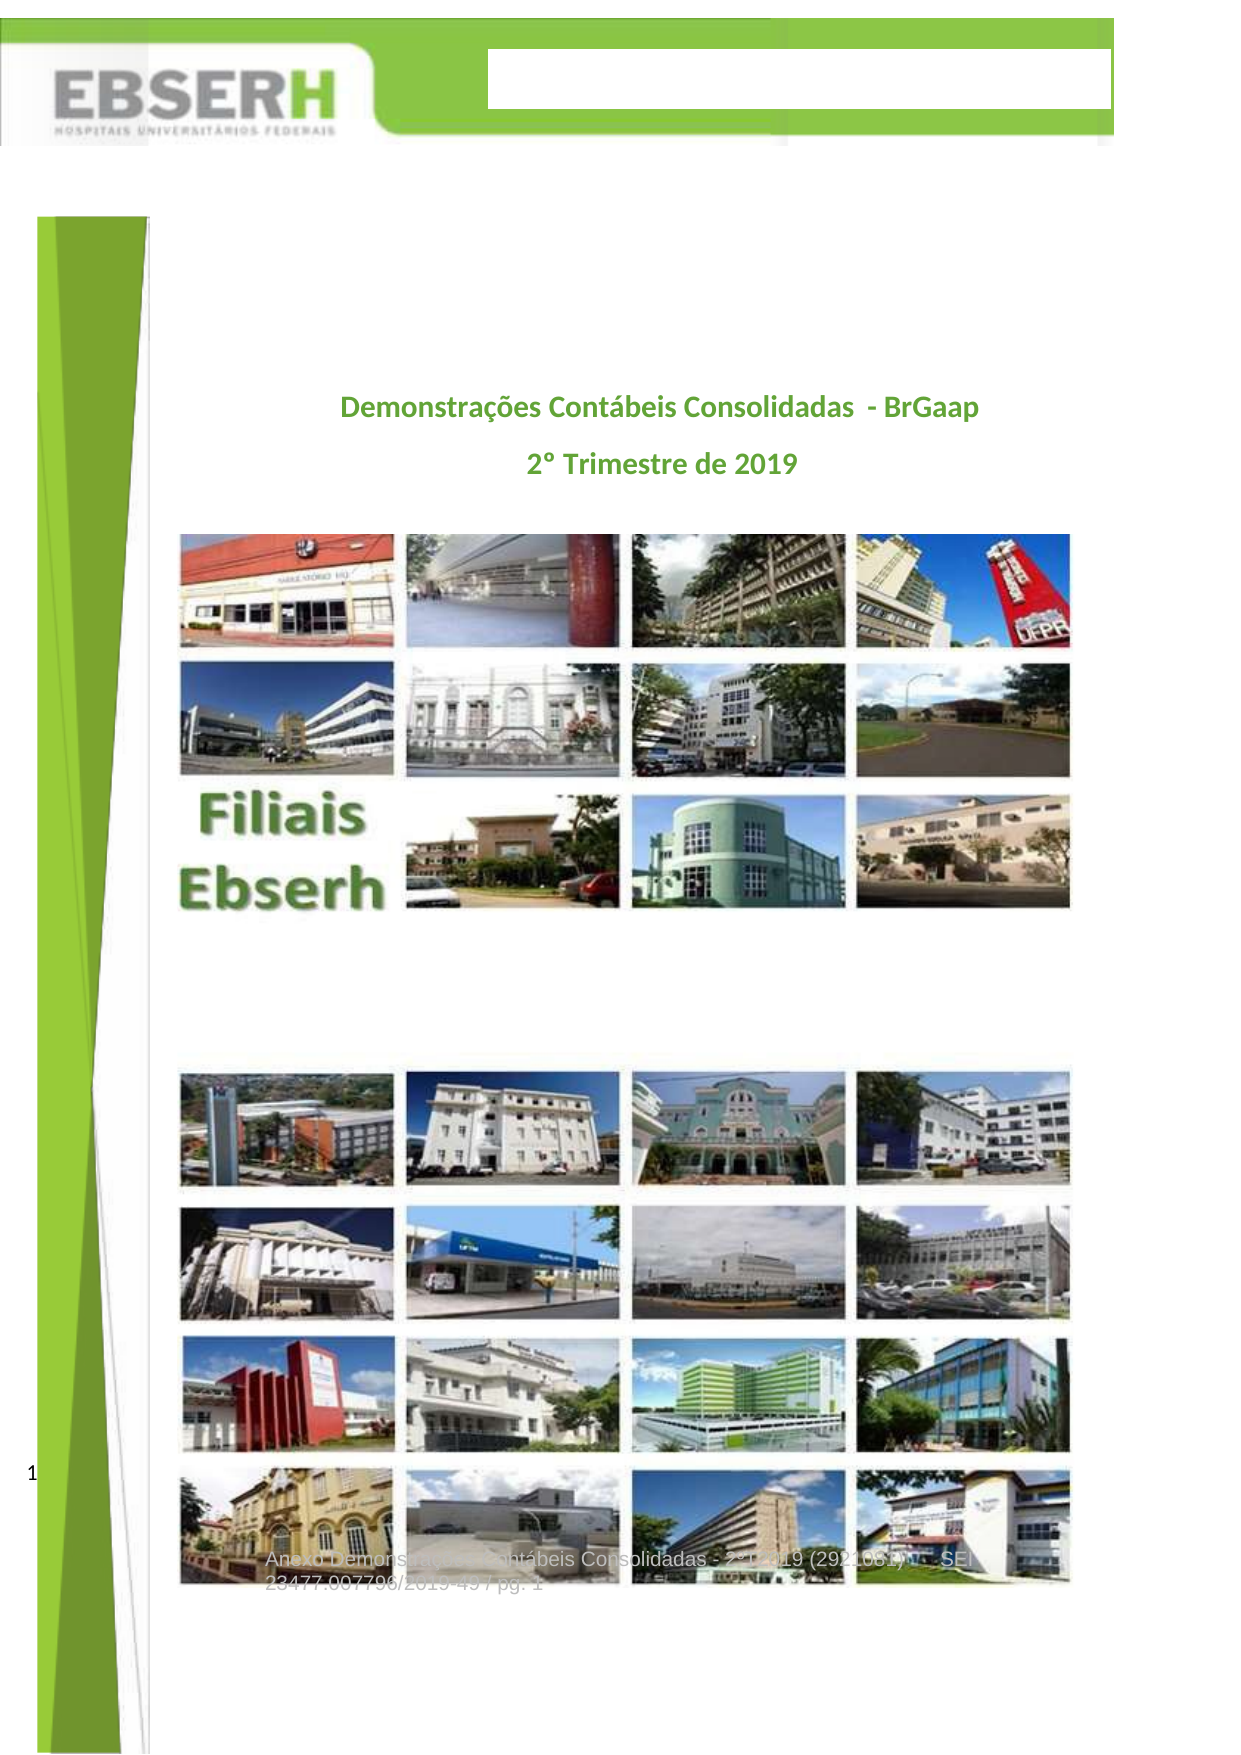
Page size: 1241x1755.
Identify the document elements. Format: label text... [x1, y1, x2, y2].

text 1 [0, 1458, 37, 1486]
text Demonstrações Contábeis Consolidadas - BrGaap 2º Trimestre de 2019 [340, 387, 1004, 482]
text [150, 1458, 177, 1486]
text [1076, 1458, 1108, 1486]
text Anexo Demonstrações Contábeis Consolidadas - 2ºT2019 (2921081) SEI 23477.007796/2019-49 / pg. 1 [150, 1547, 1136, 1595]
